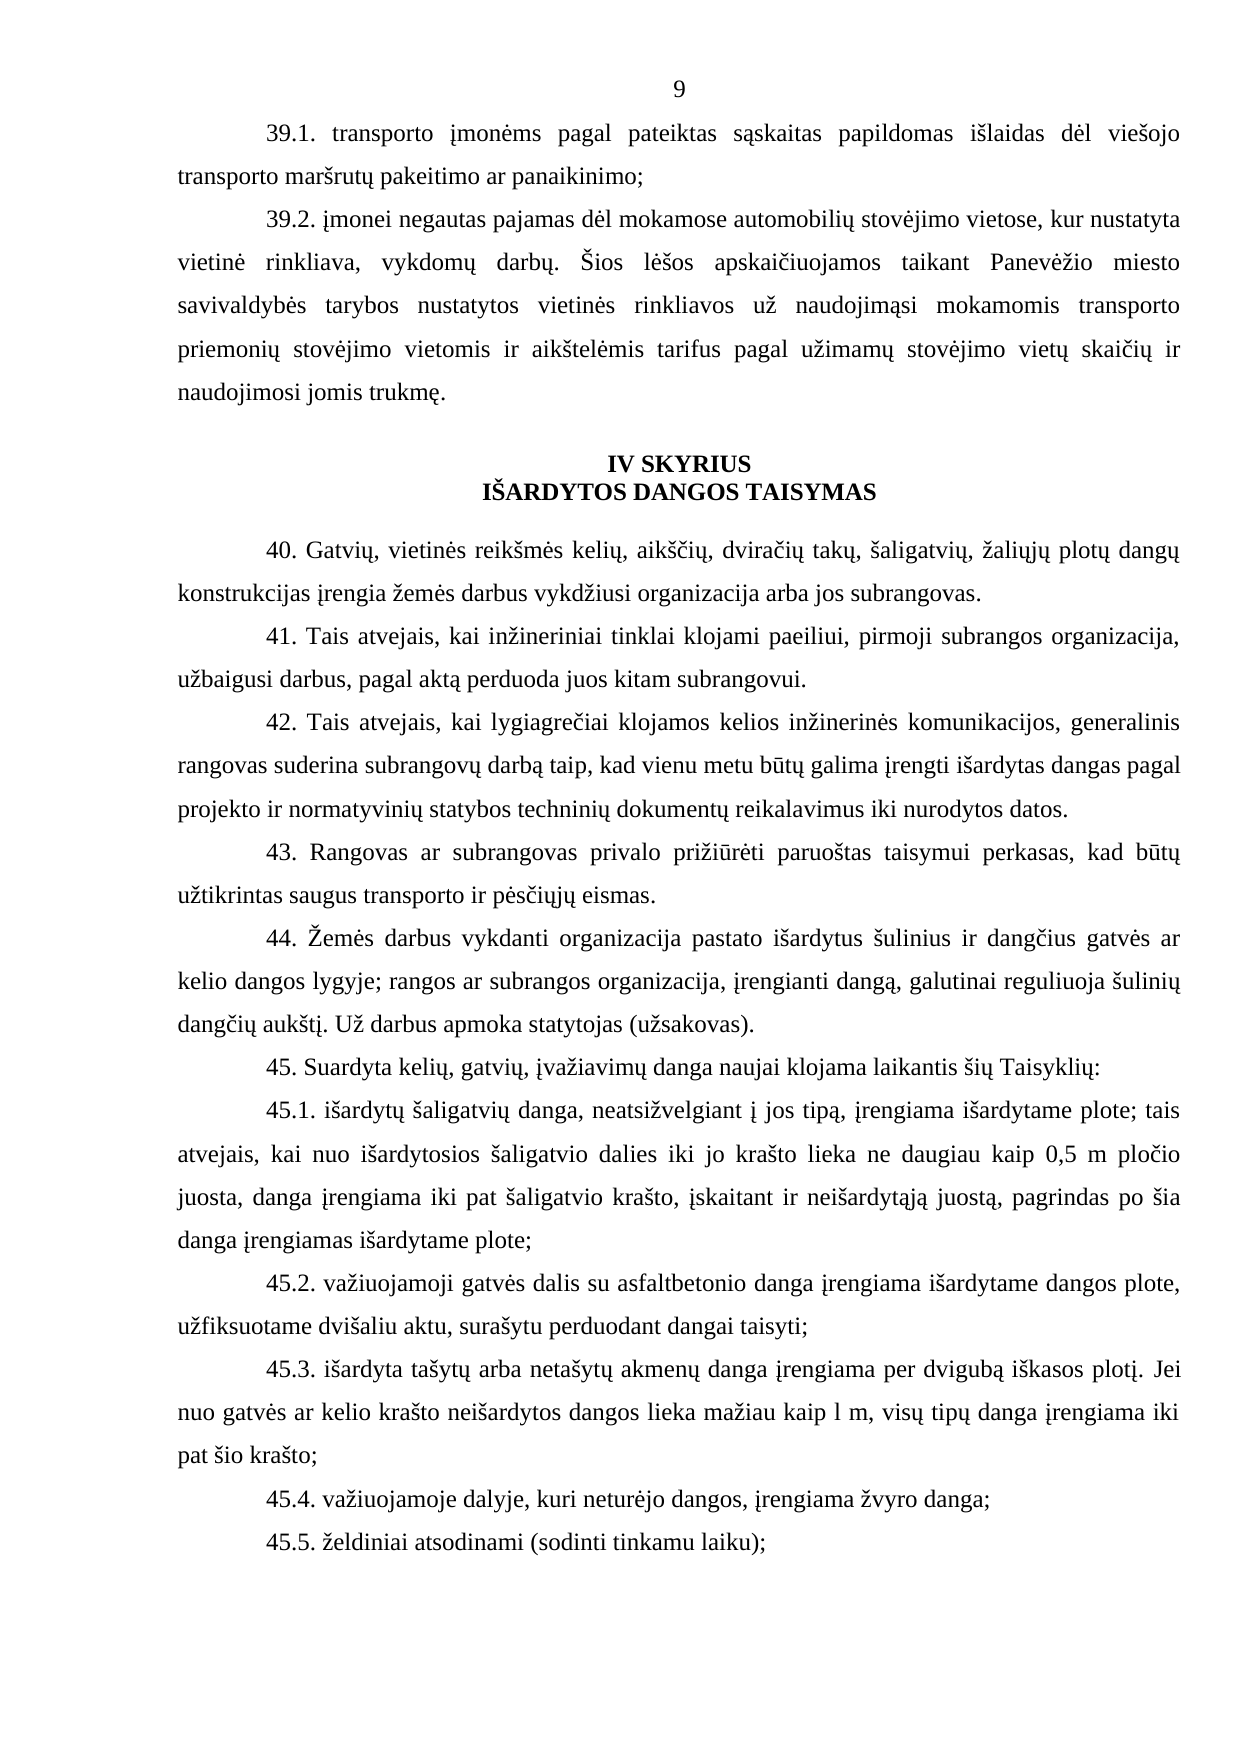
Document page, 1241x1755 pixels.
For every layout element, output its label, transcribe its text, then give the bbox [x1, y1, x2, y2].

text 40. Gatvių, vietinės reikšmės kelių, aikščių, dviračių takų, šaligatvių, žaliųjų plotų dangų konstrukcijas įrengia žemės darbus vykdžiusi organizacija arba jos subrangovas. [177, 535, 1181, 607]
text 45. Suardyta kelių, gatvių, įvažiavimų danga naujai klojama laikantis šių Taisyklių: [177, 1052, 1181, 1081]
text 42. Tais atvejais, kai lygiagrečiai klojamos kelios inžinerinės komunikacijos, generalinis rangovas suderina subrangovų darbą taip, kad vienu metu būtų galima įrengti išardytas dangas pagal projekto ir normatyvinių statybos techninių dokumentų reikalavimus iki nurodytos datos. [177, 707, 1181, 822]
text 45.1. išardytų šaligatvių danga, neatsižvelgiant į jos tipą, įrengiama išardytame plote; tais atvejais, kai nuo išardytosios šaligatvio dalies iki jo krašto lieka ne daugiau kaip 0,5 m pločio juosta, danga įrengiama iki pat šaligatvio krašto, įskaitant ir neišardytąją juostą, pagrindas po šia danga įrengiamas išardytame plote; [177, 1096, 1181, 1254]
text IV SKYRIUS [177, 449, 1181, 477]
text 44. Žemės darbus vykdanti organizacija pastato išardytus šulinius ir dangčius gatvės ar kelio dangos lygyje; rangos ar subrangos organizacija, įrengianti dangą, galutinai reguliuoja šulinių dangčių aukštį. Už darbus apmoka statytojas (užsakovas). [177, 923, 1181, 1038]
text 39.2. įmonei negautas pajamas dėl mokamose automobilių stovėjimo vietose, kur nustatyta vietinė rinkliava, vykdomų darbų. Šios lėšos apskaičiuojamos taikant Panevėžio miesto savivaldybės tarybos nustatytos vietinės rinkliavos už naudojimąsi mokamomis transporto priemonių stovėjimo vietomis ir aikštelėmis tarifus pagal užimamų stovėjimo vietų skaičių ir naudojimosi jomis trukmę. [177, 204, 1181, 406]
text IŠARDYTOS DANGOS TAISYMAS [177, 477, 1181, 506]
text 45.5. želdiniai atsodinami (sodinti tinkamu laiku); [177, 1527, 1181, 1556]
text 45.4. važiuojamoje dalyje, kuri neturėjo dangos, įrengiama žvyro danga; [177, 1484, 1181, 1512]
text 45.2. važiuojamoji gatvės dalis su asfaltbetonio danga įrengiama išardytame dangos plote, užfiksuotame dvišaliu aktu, surašytu perduodant dangai taisyti; [177, 1268, 1181, 1340]
text 43. Rangovas ar subrangovas privalo prižiūrėti paruoštas taisymui perkasas, kad būtų užtikrintas saugus transporto ir pėsčiųjų eismas. [177, 837, 1181, 909]
text 39.1. transporto įmonėms pagal pateiktas sąskaitas papildomas išlaidas dėl viešojo transporto maršrutų pakeitimo ar panaikinimo; [177, 118, 1181, 190]
text 45.3. išardyta tašytų arba netašytų akmenų danga įrengiama per dvigubą iškasos plotį. Jei nuo gatvės ar kelio krašto neišardytos dangos lieka mažiau kaip l m, visų tipų danga įrengiama iki pat šio krašto; [177, 1354, 1181, 1469]
text 41. Tais atvejais, kai inžineriniai tinklai klojami paeiliui, pirmoji subrangos organizacija, užbaigusi darbus, pagal aktą perduoda juos kitam subrangovui. [177, 621, 1181, 693]
